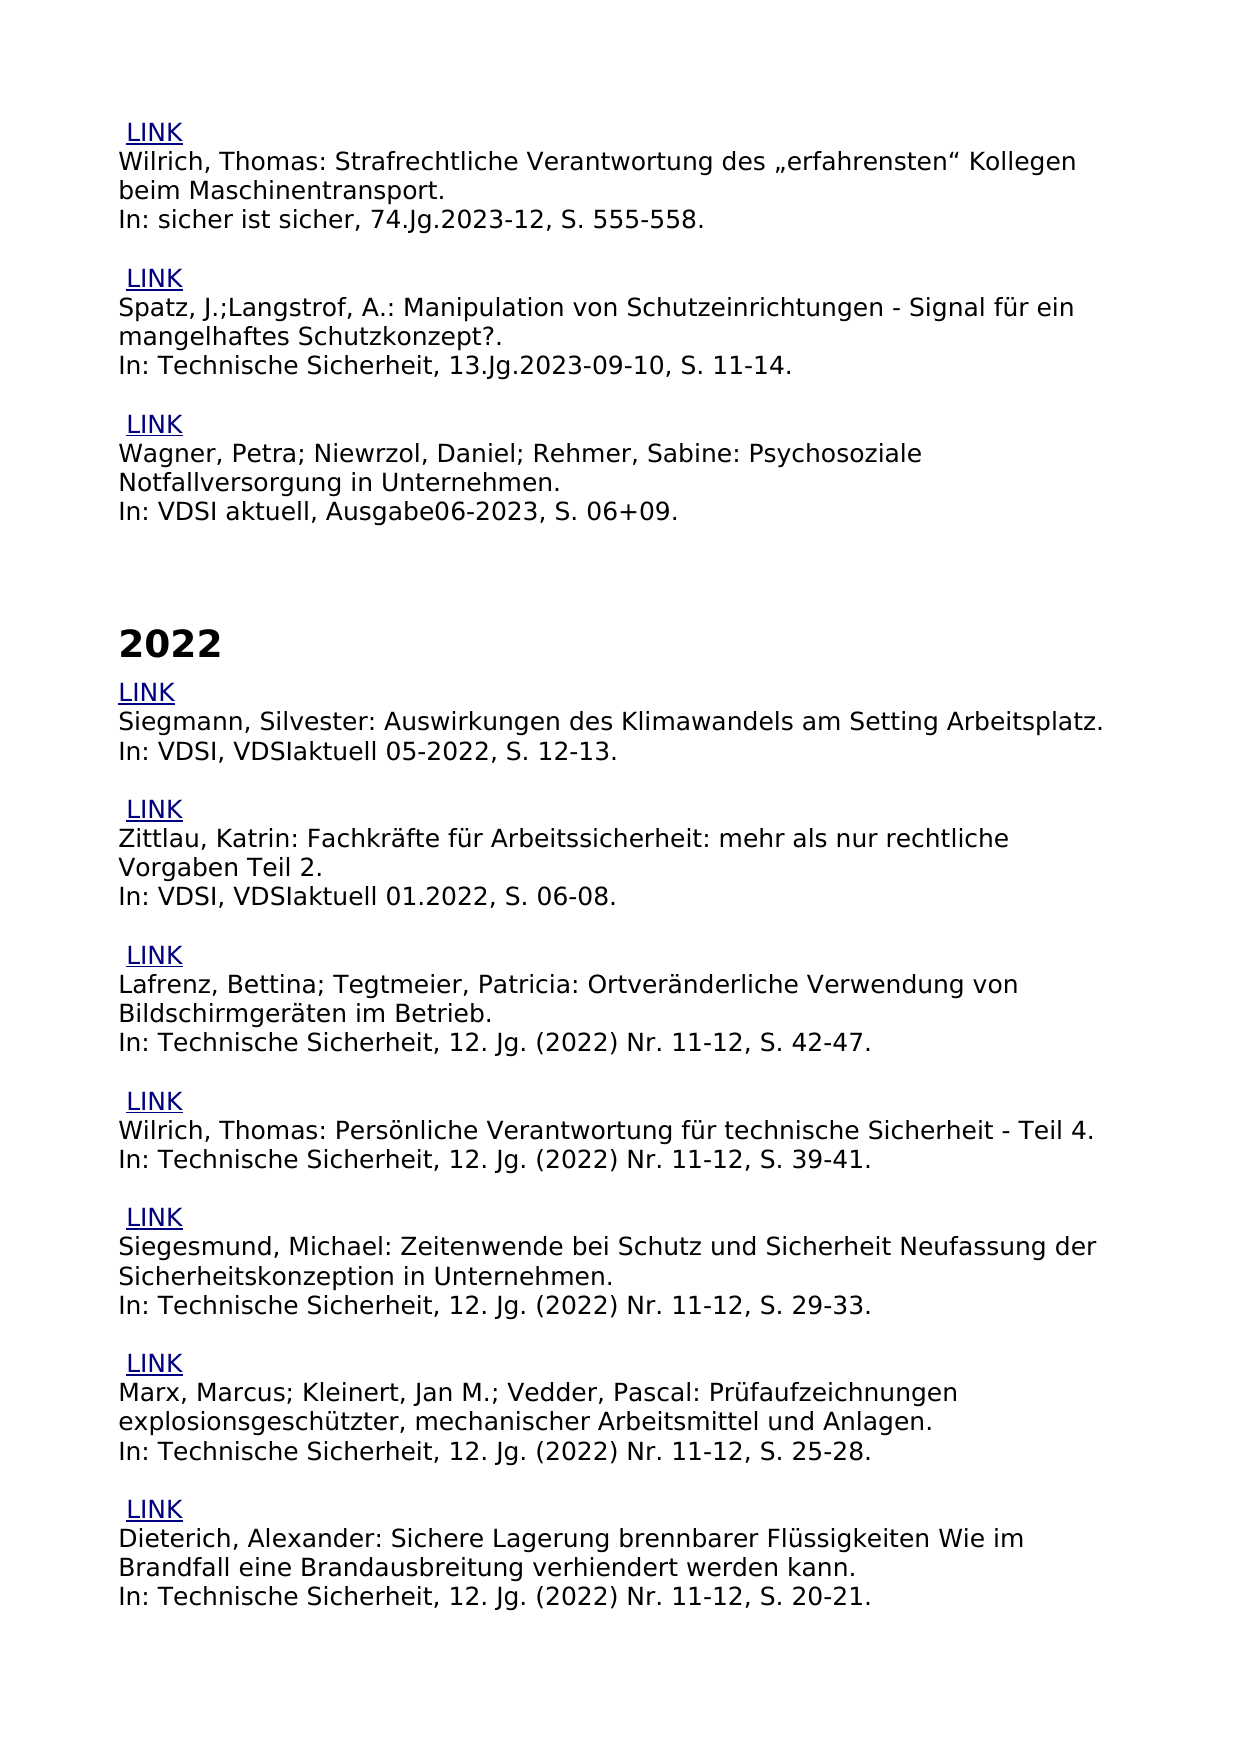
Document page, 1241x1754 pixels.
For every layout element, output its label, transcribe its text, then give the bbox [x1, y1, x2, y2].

text LINK Wilrich, Thomas: Strafrechtliche Verantwortung des „erfahrensten“ Kollegen beim Maschinentransport. In: sicher ist sicher, 74.Jg.2023-12, S. 555-558. LINK Spatz, J.;Langstrof, A.: Manipulation von Schutzeinrichtungen - Signal für ein mangelhaftes Schutzkonzept?. In: Technische Sicherheit, 13.Jg.2023-09-10, S. 11-14. LINK Wagner, Petra; Niewrzol, Daniel; Rehmer, Sabine: Psychosoziale Notfallversorgung in Unternehmen. In: VDSI aktuell, Ausgabe06-2023, S. 06+09. [118, 118, 1122, 585]
subtitle 2022 [118, 622, 1122, 666]
text LINK Siegmann, Silvester: Auswirkungen des Klimawandels am Setting Arbeitsplatz. In: VDSI, VDSIaktuell 05-2022, S. 12-13. LINK Zittlau, Katrin: Fachkräfte für Arbeitssicherheit: mehr als nur rechtliche Vorgaben Teil 2. In: VDSI, VDSIaktuell 01.2022, S. 06-08. LINK Lafrenz, Bettina; Tegtmeier, Patricia: Ortveränderliche Verwendung von Bildschirmgeräten im Betrieb. In: Technische Sicherheit, 12. Jg. (2022) Nr. 11-12, S. 42-47. LINK Wilrich, Thomas: Persönliche Verantwortung für technische Sicherheit - Teil 4. In: Technische Sicherheit, 12. Jg. (2022) Nr. 11-12, S. 39-41. LINK Siegesmund, Michael: Zeitenwende bei Schutz und Sicherheit Neufassung der Sicherheitskonzeption in Unternehmen. In: Technische Sicherheit, 12. Jg. (2022) Nr. 11-12, S. 29-33. LINK Marx, Marcus; Kleinert, Jan M.; Vedder, Pascal: Prüfaufzeichnungen explosionsgeschützter, mechanischer Arbeitsmittel und Anlagen. In: Technische Sicherheit, 12. Jg. (2022) Nr. 11-12, S. 25-28. LINK Dieterich, Alexander: Sichere Lagerung brennbarer Flüssigkeiten Wie im Brandfall eine Brandausbreitung verhiendert werden kann. In: Technische Sicherheit, 12. Jg. (2022) Nr. 11-12, S. 20-21. [118, 678, 1122, 1612]
